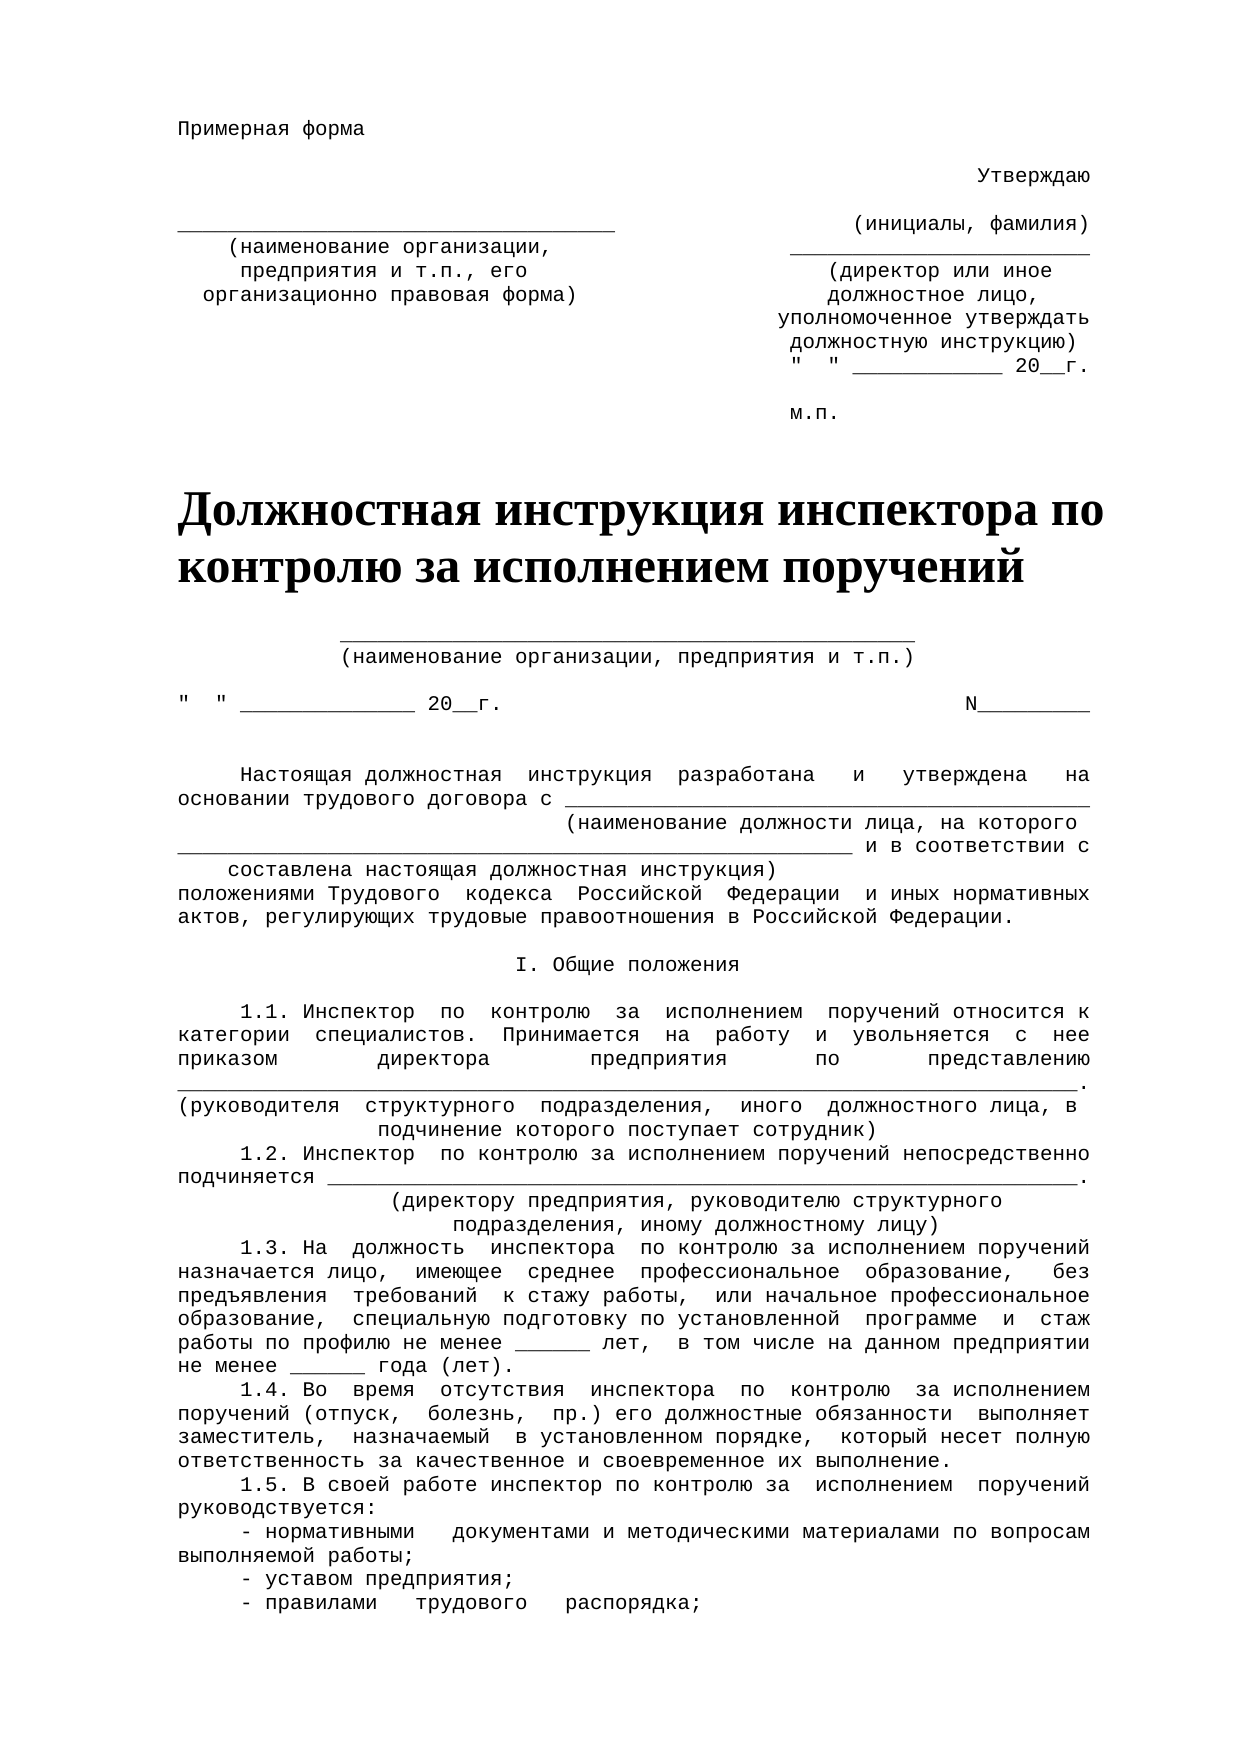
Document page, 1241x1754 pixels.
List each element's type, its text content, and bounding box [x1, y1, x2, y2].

text (руководителя структурного подразделения, иного должностного лица, в [177, 1095, 1152, 1119]
text уполномоченное утверждать [177, 307, 1152, 331]
text подчинение которого поступает сотрудник) [177, 1119, 1152, 1143]
text должностную инструкцию) [177, 331, 1152, 354]
text 1.4. Во время отсутствия инспектора по контролю за исполнением [177, 1379, 1152, 1403]
text (наименование должности лица, на которого [177, 812, 1152, 835]
text " " ______________ 20__г. N_________ [177, 693, 1152, 717]
text 1.5. В своей работе инспектор по контролю за исполнением поручений [177, 1474, 1152, 1497]
text 1.1. Инспектор по контролю за исполнением поручений относится к [177, 1001, 1152, 1024]
text поручений (отпуск, болезнь, пр.) его должностные обязанности выполняет [177, 1403, 1152, 1426]
text Утверждаю [177, 165, 1152, 189]
text Примерная форма [177, 118, 1152, 142]
text " " ____________ 20__г. [177, 354, 1152, 378]
text (директору предприятия, руководителю структурного [177, 1190, 1152, 1214]
text актов, регулирующих трудовые правоотношения в Российской Федерации. [177, 906, 1152, 930]
text 1.2. Инспектор по контролю за исполнением поручений непосредственно [177, 1143, 1152, 1166]
text ответственность за качественное и своевременное их выполнение. [177, 1450, 1152, 1474]
text (наименование организации, ________________________ [177, 236, 1152, 260]
text назначается лицо, имеющее среднее профессиональное образование, без [177, 1261, 1152, 1284]
text категории специалистов. Принимается на работу и увольняется с нее [177, 1024, 1152, 1048]
text работы по профилю не менее ______ лет, в том числе на данном предприятии [177, 1332, 1152, 1356]
text основании трудового договора с __________________________________________ [177, 788, 1152, 812]
text - нормативными документами и методическими материалами по вопросам [177, 1521, 1152, 1545]
text Должностная инструкция инспектора по контролю за исполнением поручений [177, 478, 1152, 593]
text м.п. [177, 402, 1152, 426]
text предприятия и т.п., его (директор или иное [177, 260, 1152, 284]
text ______________________________________________ [177, 622, 1152, 646]
text ___________________________________ (инициалы, фамилия) [177, 213, 1152, 236]
text выполняемой работы; [177, 1545, 1152, 1568]
text 1.3. На должность инспектора по контролю за исполнением поручений [177, 1237, 1152, 1261]
text - уставом предприятия; [177, 1568, 1152, 1592]
text подразделения, иному должностному лицу) [177, 1214, 1152, 1237]
text ______________________________________________________ и в соответствии с [177, 835, 1152, 859]
text приказом директора предприятия по представлению [177, 1048, 1152, 1072]
text образование, специальную подготовку по установленной программе и стаж [177, 1308, 1152, 1332]
text организационно правовая форма) должностное лицо, [177, 284, 1152, 307]
text Настоящая должностная инструкция разработана и утверждена на [177, 764, 1152, 788]
text (наименование организации, предприятия и т.п.) [177, 646, 1152, 670]
text не менее ______ года (лет). [177, 1356, 1152, 1379]
text подчиняется ____________________________________________________________. [177, 1166, 1152, 1190]
text I. Общие положения [177, 953, 1152, 977]
text - правилами трудового распорядка; [177, 1592, 1152, 1616]
text заместитель, назначаемый в установленном порядке, который несет полную [177, 1426, 1152, 1450]
text составлена настоящая должностная инструкция) [177, 859, 1152, 883]
text ________________________________________________________________________. [177, 1072, 1152, 1095]
text руководствуется: [177, 1497, 1152, 1521]
text положениями Трудового кодекса Российской Федерации и иных нормативных [177, 883, 1152, 906]
text предъявления требований к стажу работы, или начальное профессиональное [177, 1284, 1152, 1308]
